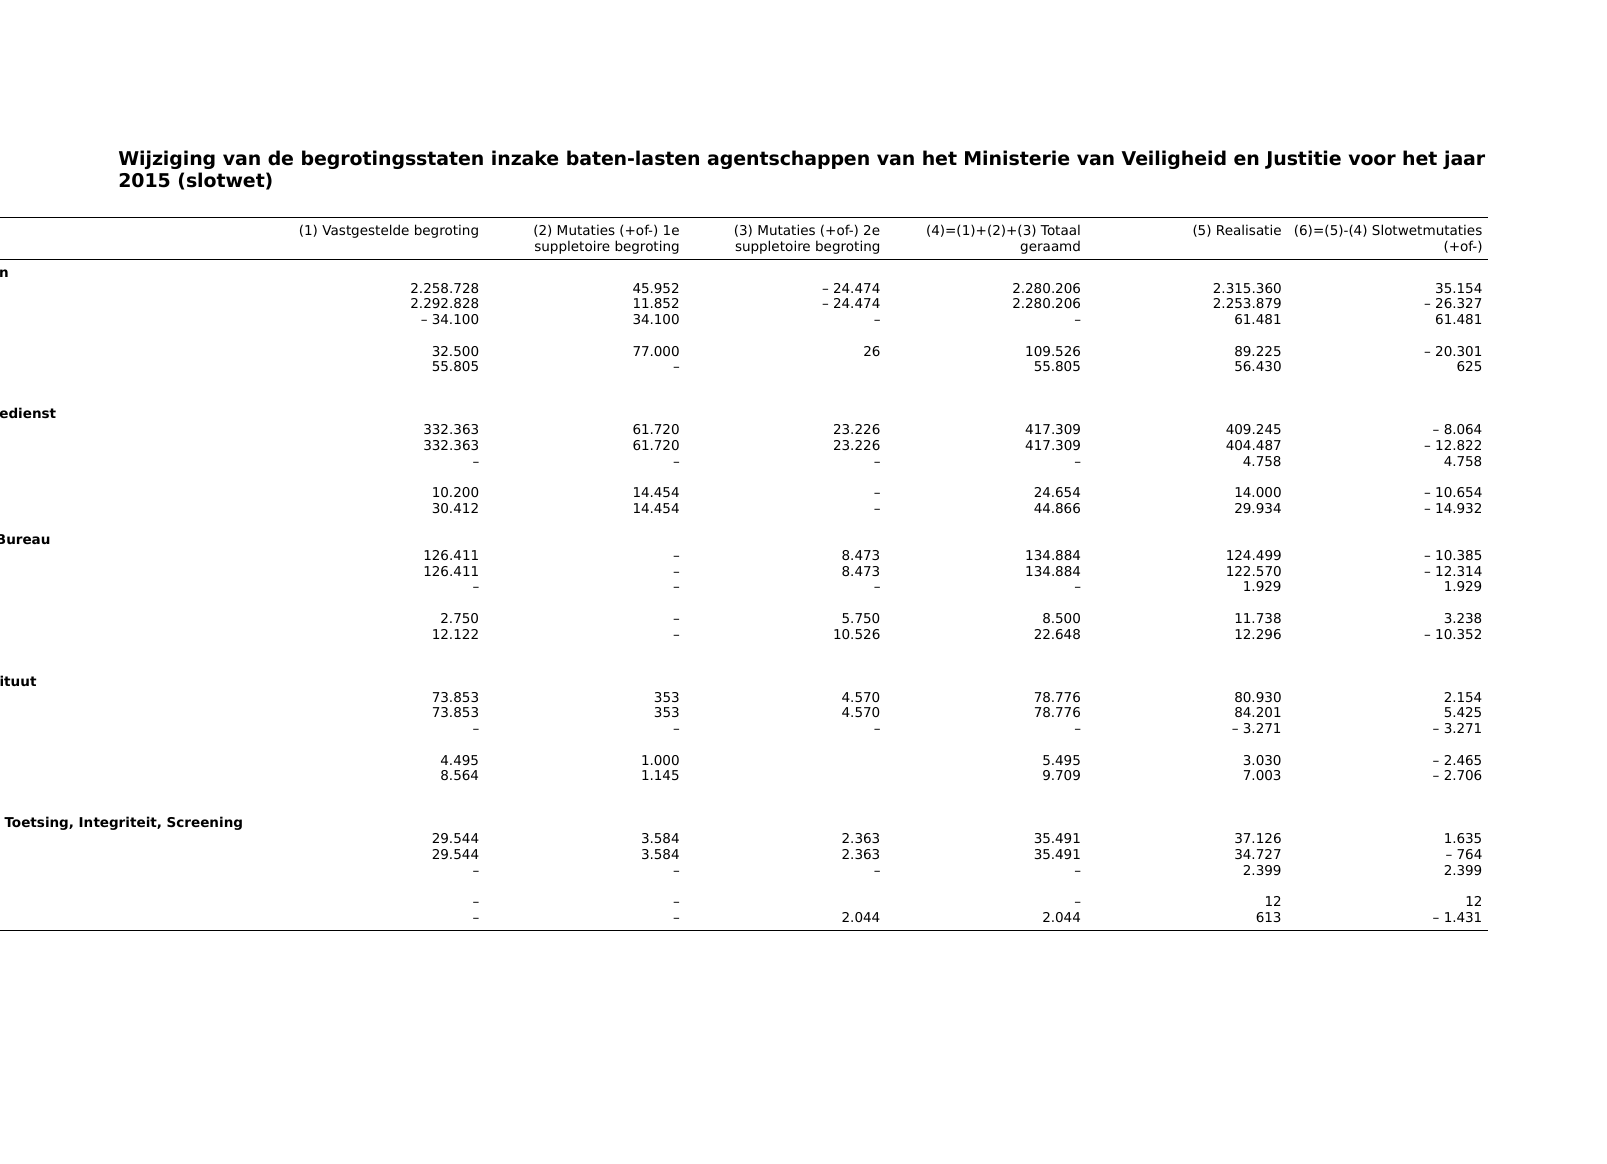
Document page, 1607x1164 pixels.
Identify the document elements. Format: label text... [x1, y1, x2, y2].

table_cell [284, 815, 485, 831]
table_cell [1087, 800, 1287, 815]
table_cell 8.473 [685, 548, 886, 563]
table_header (2) Mutaties (+of-) 1e suppletoire begroting [485, 218, 685, 259]
table_cell [886, 469, 1087, 485]
table_cell [886, 642, 1087, 658]
table_cell [284, 406, 485, 422]
table_cell Totale baten [0, 689, 284, 705]
table_cell 78.776 [886, 689, 1087, 705]
table_cell [1287, 658, 1488, 674]
table_header Omschrijving [0, 218, 284, 259]
table_cell 4.570 [685, 705, 886, 721]
table_cell Totale kapitaaluitgaven [0, 501, 284, 516]
table_cell – [485, 548, 685, 563]
table_cell [1087, 391, 1287, 406]
table_cell – [685, 863, 886, 878]
table_cell 12 [1087, 894, 1287, 909]
table_cell [685, 768, 886, 784]
table_cell – 24.474 [685, 280, 886, 296]
table_cell [284, 595, 485, 611]
table_cell 23.226 [685, 422, 886, 438]
table_cell [685, 894, 886, 909]
table_cell – 764 [1287, 847, 1488, 862]
table_cell 126.411 [284, 564, 485, 579]
table_cell 409.245 [1087, 422, 1287, 438]
table_cell [685, 878, 886, 894]
table_cell 2.750 [284, 611, 485, 626]
table_cell [1287, 406, 1488, 422]
table_cell 4.570 [685, 689, 886, 705]
table_cell [685, 328, 886, 343]
table_cell 613 [1087, 910, 1287, 930]
table_cell [886, 516, 1087, 532]
table_cell 2. Immigratie- en Naturalisatiedienst [0, 406, 284, 422]
table_cell [485, 406, 685, 422]
subtitle Wijziging van de begrotingsstaten inzake baten-lasten agentschappen van het Ministerie van Veiligheid en Justitie voor het jaar 2015 (slotwet) [118, 148, 1488, 192]
table_cell [685, 359, 886, 375]
table_cell – [485, 721, 685, 737]
table_cell – [284, 721, 485, 737]
table_cell [1287, 784, 1488, 799]
table_cell [685, 737, 886, 752]
table_cell [1087, 375, 1287, 391]
table_cell [0, 391, 284, 406]
table_cell [886, 800, 1087, 815]
table_cell 34.727 [1087, 847, 1287, 862]
table_cell 134.884 [886, 548, 1087, 563]
table_cell [284, 658, 485, 674]
table_cell Totale lasten [0, 847, 284, 862]
table_cell – [685, 312, 886, 328]
table_cell 2.044 [685, 910, 886, 930]
table_cell 45.952 [485, 280, 685, 296]
table_cell [1087, 642, 1287, 658]
table_cell [1287, 328, 1488, 343]
table_cell [1287, 674, 1488, 689]
table_cell – [485, 910, 685, 930]
table_cell 44.866 [886, 501, 1087, 516]
table_cell 2.154 [1287, 689, 1488, 705]
table_cell [1287, 375, 1488, 391]
table_cell [1287, 595, 1488, 611]
table_cell [284, 784, 485, 799]
table_cell 35.491 [886, 831, 1087, 847]
table_cell 5.495 [886, 752, 1087, 768]
table_cell 2.280.206 [886, 296, 1087, 312]
table_cell 417.309 [886, 422, 1087, 438]
table_cell [886, 737, 1087, 752]
table_cell Totale lasten [0, 296, 284, 312]
table_cell 1.929 [1287, 579, 1488, 595]
table_cell 353 [485, 705, 685, 721]
table_cell Totale baten [0, 831, 284, 847]
table_cell 3.030 [1087, 752, 1287, 768]
table_cell [886, 406, 1087, 422]
table_cell [1087, 469, 1287, 485]
table_cell [1087, 815, 1287, 831]
table_cell – [685, 501, 886, 516]
table_cell 4.758 [1087, 454, 1287, 469]
table_cell 61.720 [485, 438, 685, 453]
table_cell 126.411 [284, 548, 485, 563]
table_cell Saldo van baten en lasten [0, 863, 284, 878]
table_cell [485, 800, 685, 815]
table_cell [485, 737, 685, 752]
table_cell 5. justitiële Uitvoeringsdienst Toetsing, Integriteit, Screening [0, 815, 284, 831]
table_cell 22.648 [886, 626, 1087, 642]
table_cell [886, 674, 1087, 689]
table_cell [1087, 328, 1287, 343]
table_cell [886, 658, 1087, 674]
table_cell [284, 737, 485, 752]
table_cell [685, 800, 886, 815]
table_cell [284, 532, 485, 548]
table_cell – [485, 863, 685, 878]
table_cell [485, 469, 685, 485]
table_cell [685, 658, 886, 674]
table_cell 34.100 [485, 312, 685, 328]
table_cell Saldo van baten en lasten [0, 312, 284, 328]
table_cell 417.309 [886, 438, 1087, 453]
table_cell 8.564 [284, 768, 485, 784]
table_cell 29.544 [284, 831, 485, 847]
table_cell [284, 469, 485, 485]
table_cell [1287, 260, 1488, 280]
table_cell 3.238 [1287, 611, 1488, 626]
table_cell [0, 595, 284, 611]
table_cell – 1.431 [1287, 910, 1488, 930]
table_cell Totale kapitaalontvangsten [0, 894, 284, 909]
table_cell – [886, 579, 1087, 595]
table_cell 32.500 [284, 343, 485, 359]
table_cell [886, 784, 1087, 799]
table_cell [1287, 516, 1488, 532]
table_cell [886, 595, 1087, 611]
table_cell [1087, 674, 1287, 689]
table_cell 73.853 [284, 689, 485, 705]
table_cell 2.253.879 [1087, 296, 1287, 312]
table_cell – [886, 454, 1087, 469]
table_cell [0, 642, 284, 658]
table_cell [485, 658, 685, 674]
table_cell 5.750 [685, 611, 886, 626]
table_cell – [284, 894, 485, 909]
table_cell – 10.352 [1287, 626, 1488, 642]
table_cell – [685, 485, 886, 501]
table_cell [0, 800, 284, 815]
table_cell [886, 260, 1087, 280]
table_cell Totale baten [0, 548, 284, 563]
table_cell [284, 375, 485, 391]
table_cell 4.495 [284, 752, 485, 768]
table_cell [1087, 260, 1287, 280]
table_cell [685, 469, 886, 485]
table_cell [685, 260, 886, 280]
table_cell [1287, 878, 1488, 894]
table_cell – [485, 611, 685, 626]
table_cell [685, 532, 886, 548]
table_cell 332.363 [284, 438, 485, 453]
table_cell 78.776 [886, 705, 1087, 721]
table_cell – [485, 564, 685, 579]
table_cell 3.584 [485, 831, 685, 847]
table_cell 2.044 [886, 910, 1087, 930]
table_cell 11.738 [1087, 611, 1287, 626]
table_cell [1087, 878, 1287, 894]
table_cell [485, 878, 685, 894]
table_cell 12.296 [1087, 626, 1287, 642]
table_cell [284, 516, 485, 532]
table_cell [284, 878, 485, 894]
table_cell 12.122 [284, 626, 485, 642]
table_cell [485, 532, 685, 548]
table_cell – 10.385 [1287, 548, 1488, 563]
table_cell – [485, 626, 685, 642]
table_cell 8.500 [886, 611, 1087, 626]
table_cell 124.499 [1087, 548, 1287, 563]
table_cell [485, 674, 685, 689]
table_cell – 2.706 [1287, 768, 1488, 784]
table_cell [886, 328, 1087, 343]
table_cell [1287, 642, 1488, 658]
table_cell 2.258.728 [284, 280, 485, 296]
table_cell 1.929 [1087, 579, 1287, 595]
table_cell 55.805 [284, 359, 485, 375]
table_cell [886, 391, 1087, 406]
table_cell [0, 516, 284, 532]
table_cell 353 [485, 689, 685, 705]
table_cell – [685, 721, 886, 737]
table_cell 61.481 [1287, 312, 1488, 328]
table_cell 134.884 [886, 564, 1087, 579]
table_cell 2.280.206 [886, 280, 1087, 296]
table_cell – [685, 454, 886, 469]
table_cell 625 [1287, 359, 1488, 375]
table_cell [685, 815, 886, 831]
table_cell – [886, 721, 1087, 737]
table_cell [685, 595, 886, 611]
table_cell [284, 674, 485, 689]
table_cell [685, 642, 886, 658]
table_header (1) Vastgestelde begroting [284, 218, 485, 259]
table_cell – [485, 579, 685, 595]
table_cell Totale kapitaalontvangsten [0, 343, 284, 359]
table_cell [1287, 469, 1488, 485]
table_cell – 10.654 [1287, 485, 1488, 501]
table_cell Totale kapitaaluitgaven [0, 359, 284, 375]
table_cell [1287, 800, 1488, 815]
table_cell 30.412 [284, 501, 485, 516]
table_cell 109.526 [886, 343, 1087, 359]
table_cell [1087, 532, 1287, 548]
table_cell [485, 595, 685, 611]
table_cell [485, 391, 685, 406]
table_cell – 12.822 [1287, 438, 1488, 453]
table_cell – [886, 894, 1087, 909]
table_cell Saldo van baten en lasten [0, 454, 284, 469]
table_cell [0, 658, 284, 674]
table_cell [685, 784, 886, 799]
table_cell 73.853 [284, 705, 485, 721]
table_cell Totale baten [0, 422, 284, 438]
table_cell [886, 815, 1087, 831]
table_cell 14.000 [1087, 485, 1287, 501]
table_cell [284, 642, 485, 658]
table_cell 3. Centraal Justitieel Incasso Bureau [0, 532, 284, 548]
table_cell – 12.314 [1287, 564, 1488, 579]
table_cell [284, 328, 485, 343]
table_cell – 2.465 [1287, 752, 1488, 768]
table_cell 1.635 [1287, 831, 1488, 847]
table_cell [685, 752, 886, 768]
table_header (6)=(5)-(4) Slotwetmutaties (+of-) [1287, 218, 1488, 259]
table_cell [685, 375, 886, 391]
table_cell – [284, 579, 485, 595]
table_cell – 8.064 [1287, 422, 1488, 438]
table_cell 1.000 [485, 752, 685, 768]
table_cell 80.930 [1087, 689, 1287, 705]
table_cell 1. Dienst Justitiële Instellingen [0, 260, 284, 280]
table_cell [1287, 737, 1488, 752]
table_cell Totale kapitaalontvangsten [0, 752, 284, 768]
table_cell 55.805 [886, 359, 1087, 375]
table_cell [485, 815, 685, 831]
table_cell 2.363 [685, 847, 886, 862]
table_cell 4. Nederlands Forensisch Instituut [0, 674, 284, 689]
table_cell Totale kapitaalontvangsten [0, 485, 284, 501]
table_cell [1087, 595, 1287, 611]
table_cell 3.584 [485, 847, 685, 862]
table_cell [685, 516, 886, 532]
table_cell 14.454 [485, 485, 685, 501]
table_cell 29.934 [1087, 501, 1287, 516]
table_cell – [485, 454, 685, 469]
table_cell 2.363 [685, 831, 886, 847]
table_cell [485, 260, 685, 280]
table_cell [0, 878, 284, 894]
table_cell 23.226 [685, 438, 886, 453]
table_cell [0, 737, 284, 752]
table_cell – 3.271 [1087, 721, 1287, 737]
table_cell 56.430 [1087, 359, 1287, 375]
table_cell Totale baten [0, 280, 284, 296]
table_cell – 26.327 [1287, 296, 1488, 312]
table_cell [485, 784, 685, 799]
table_cell [1087, 784, 1287, 799]
table_cell [284, 260, 485, 280]
table_cell 5.425 [1287, 705, 1488, 721]
table_cell Totale lasten [0, 438, 284, 453]
table_cell 12 [1287, 894, 1488, 909]
table_cell 89.225 [1087, 343, 1287, 359]
table_cell 35.154 [1287, 280, 1488, 296]
table_cell [1087, 406, 1287, 422]
table_cell [485, 516, 685, 532]
table_cell [0, 375, 284, 391]
table_cell [685, 391, 886, 406]
table_cell Totale lasten [0, 564, 284, 579]
table_cell 2.399 [1087, 863, 1287, 878]
table_cell 29.544 [284, 847, 485, 862]
table_cell 4.758 [1287, 454, 1488, 469]
table_cell 2.292.828 [284, 296, 485, 312]
table_cell 2.315.360 [1087, 280, 1287, 296]
table_cell Saldo van baten en lasten [0, 721, 284, 737]
table_cell [1287, 815, 1488, 831]
table_cell – [886, 863, 1087, 878]
table_cell 24.654 [886, 485, 1087, 501]
table_cell Totale lasten [0, 705, 284, 721]
table_cell [485, 375, 685, 391]
table_cell [1087, 737, 1287, 752]
table_cell [485, 642, 685, 658]
table_header (5) Realisatie [1087, 218, 1287, 259]
table_cell 11.852 [485, 296, 685, 312]
table_cell – 24.474 [685, 296, 886, 312]
table_cell 14.454 [485, 501, 685, 516]
table_cell [284, 800, 485, 815]
table_cell 122.570 [1087, 564, 1287, 579]
table_cell [1087, 516, 1287, 532]
table_cell – [485, 894, 685, 909]
table_header (4)=(1)+(2)+(3) Totaal geraamd [886, 218, 1087, 259]
table_cell – [485, 359, 685, 375]
table_cell [886, 878, 1087, 894]
table_cell 404.487 [1087, 438, 1287, 453]
table_cell – [284, 910, 485, 930]
table_cell 37.126 [1087, 831, 1287, 847]
table_cell [485, 328, 685, 343]
table_cell 61.481 [1087, 312, 1287, 328]
table_cell – [284, 454, 485, 469]
table_cell [886, 375, 1087, 391]
table_cell [1287, 391, 1488, 406]
table_cell Saldo van baten en lasten [0, 579, 284, 595]
table_cell – 14.932 [1287, 501, 1488, 516]
table_cell [0, 784, 284, 799]
table_cell 77.000 [485, 343, 685, 359]
table_cell 61.720 [485, 422, 685, 438]
table_cell [685, 674, 886, 689]
table_cell 84.201 [1087, 705, 1287, 721]
table_cell – 3.271 [1287, 721, 1488, 737]
table_cell [685, 406, 886, 422]
table_cell [0, 469, 284, 485]
table_cell – [886, 312, 1087, 328]
table_cell [0, 328, 284, 343]
table_cell 1.145 [485, 768, 685, 784]
table_cell [1087, 658, 1287, 674]
table_cell 9.709 [886, 768, 1087, 784]
table_cell Totale kapitaaluitgaven [0, 626, 284, 642]
table_cell – 20.301 [1287, 343, 1488, 359]
table_cell – [685, 579, 886, 595]
table_cell – 34.100 [284, 312, 485, 328]
table_cell [284, 391, 485, 406]
table_cell Totale kapitaaluitgaven [0, 910, 284, 930]
table_cell 332.363 [284, 422, 485, 438]
table_cell 10.526 [685, 626, 886, 642]
table_cell 26 [685, 343, 886, 359]
table_cell 8.473 [685, 564, 886, 579]
table_cell – [284, 863, 485, 878]
table_cell 7.003 [1087, 768, 1287, 784]
table_cell 10.200 [284, 485, 485, 501]
table_cell Totale kapitaaluitgaven [0, 768, 284, 784]
table_cell [1287, 532, 1488, 548]
table_cell 2.399 [1287, 863, 1488, 878]
table_header (3) Mutaties (+of-) 2e suppletoire begroting [685, 218, 886, 259]
table_cell 35.491 [886, 847, 1087, 862]
table_cell [886, 532, 1087, 548]
table_cell Totale kapitaalontvangsten [0, 611, 284, 626]
